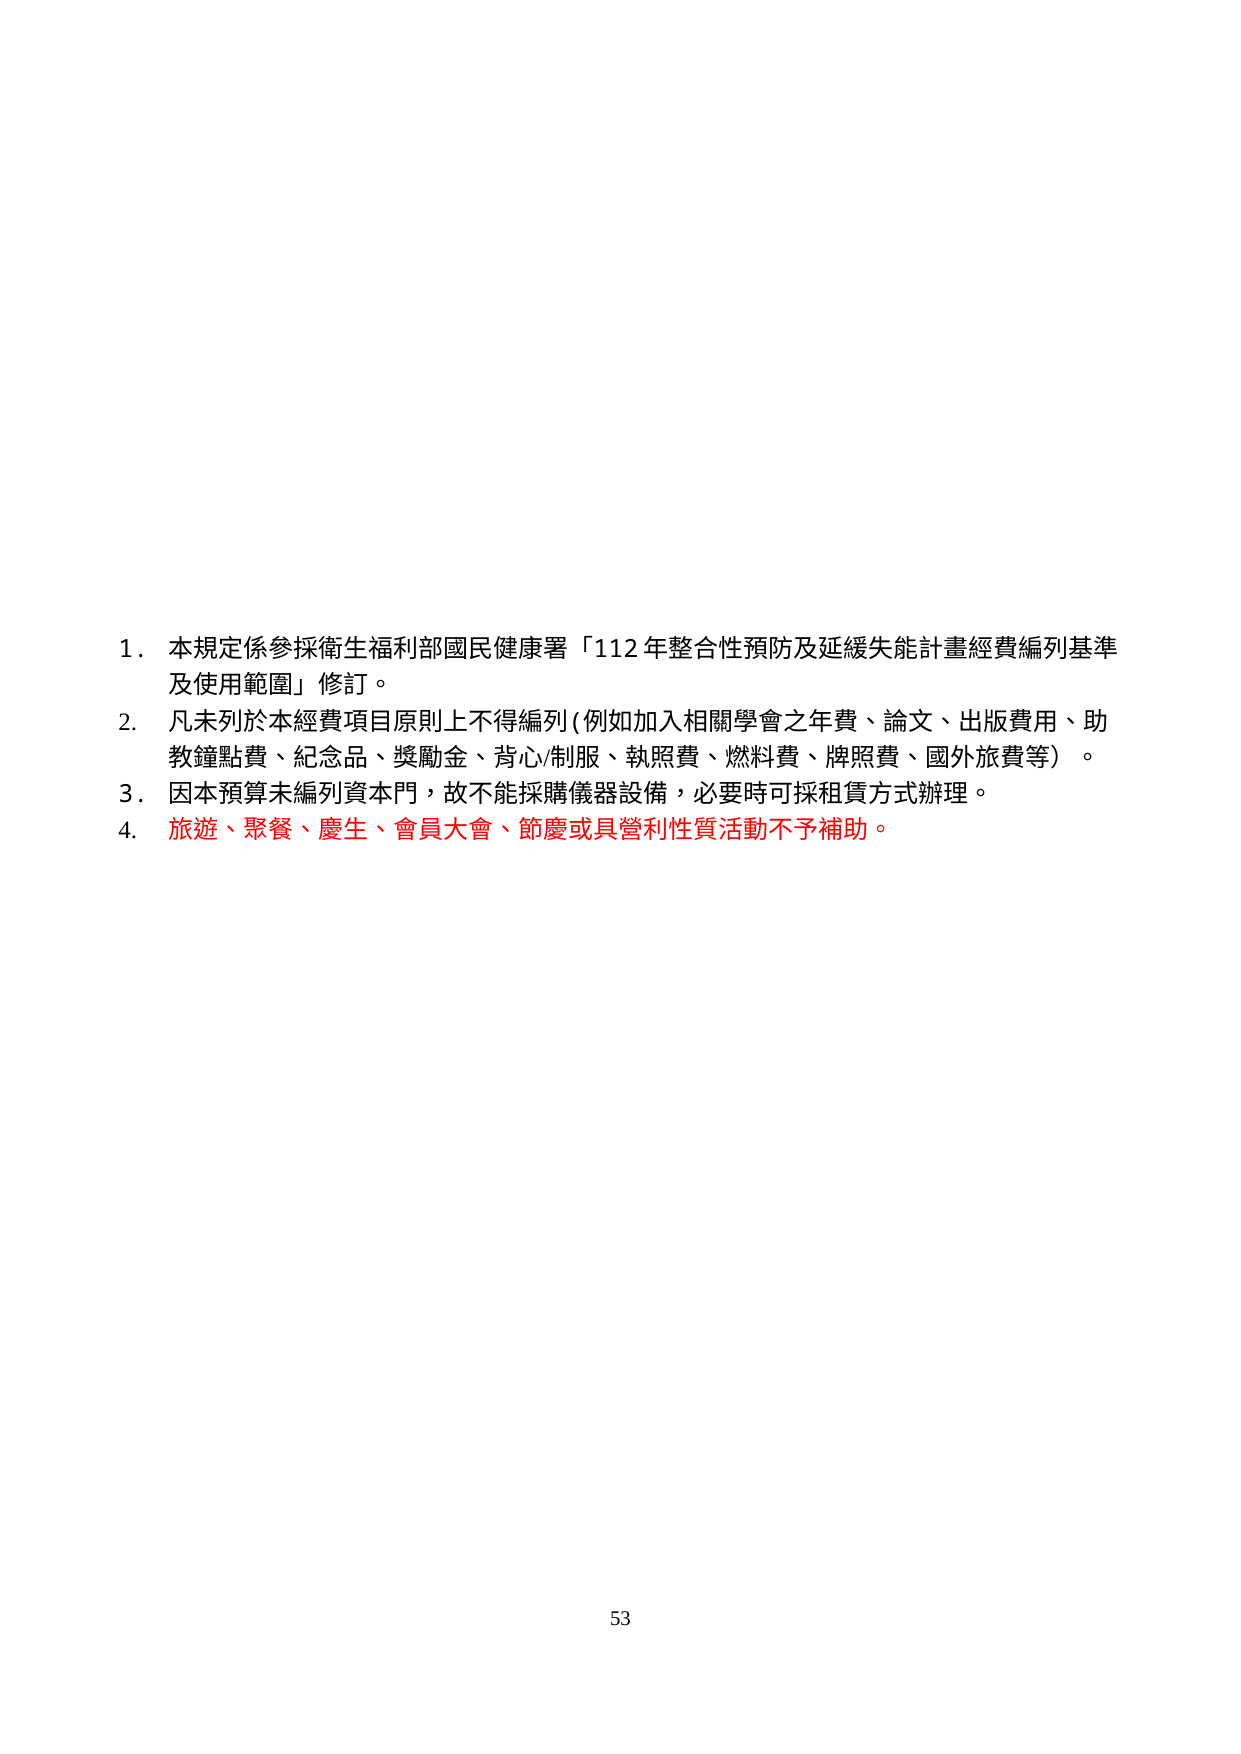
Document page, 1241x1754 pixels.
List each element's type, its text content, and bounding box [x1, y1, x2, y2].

list 因本預算未編列資本門，故不能採購儀器設備，必要時可採租賃方式辦理。 [118, 774, 1122, 810]
list 凡未列於本經費項目原則上不得編列(例如加入相關學會之年費、論文、出版費用、助教鐘點費、紀念品、獎勵金、背心/制服、執照費、燃料費、牌照費、國外旅費等）。 [118, 701, 1122, 774]
list 旅遊、聚餐、慶生、會員大會、節慶或具營利性質活動不予補助。 [118, 810, 1122, 846]
list 本規定係參採衛生福利部國民健康署「112年整合性預防及延緩失能計畫經費編列基準及使用範圍」修訂。 [118, 629, 1122, 701]
